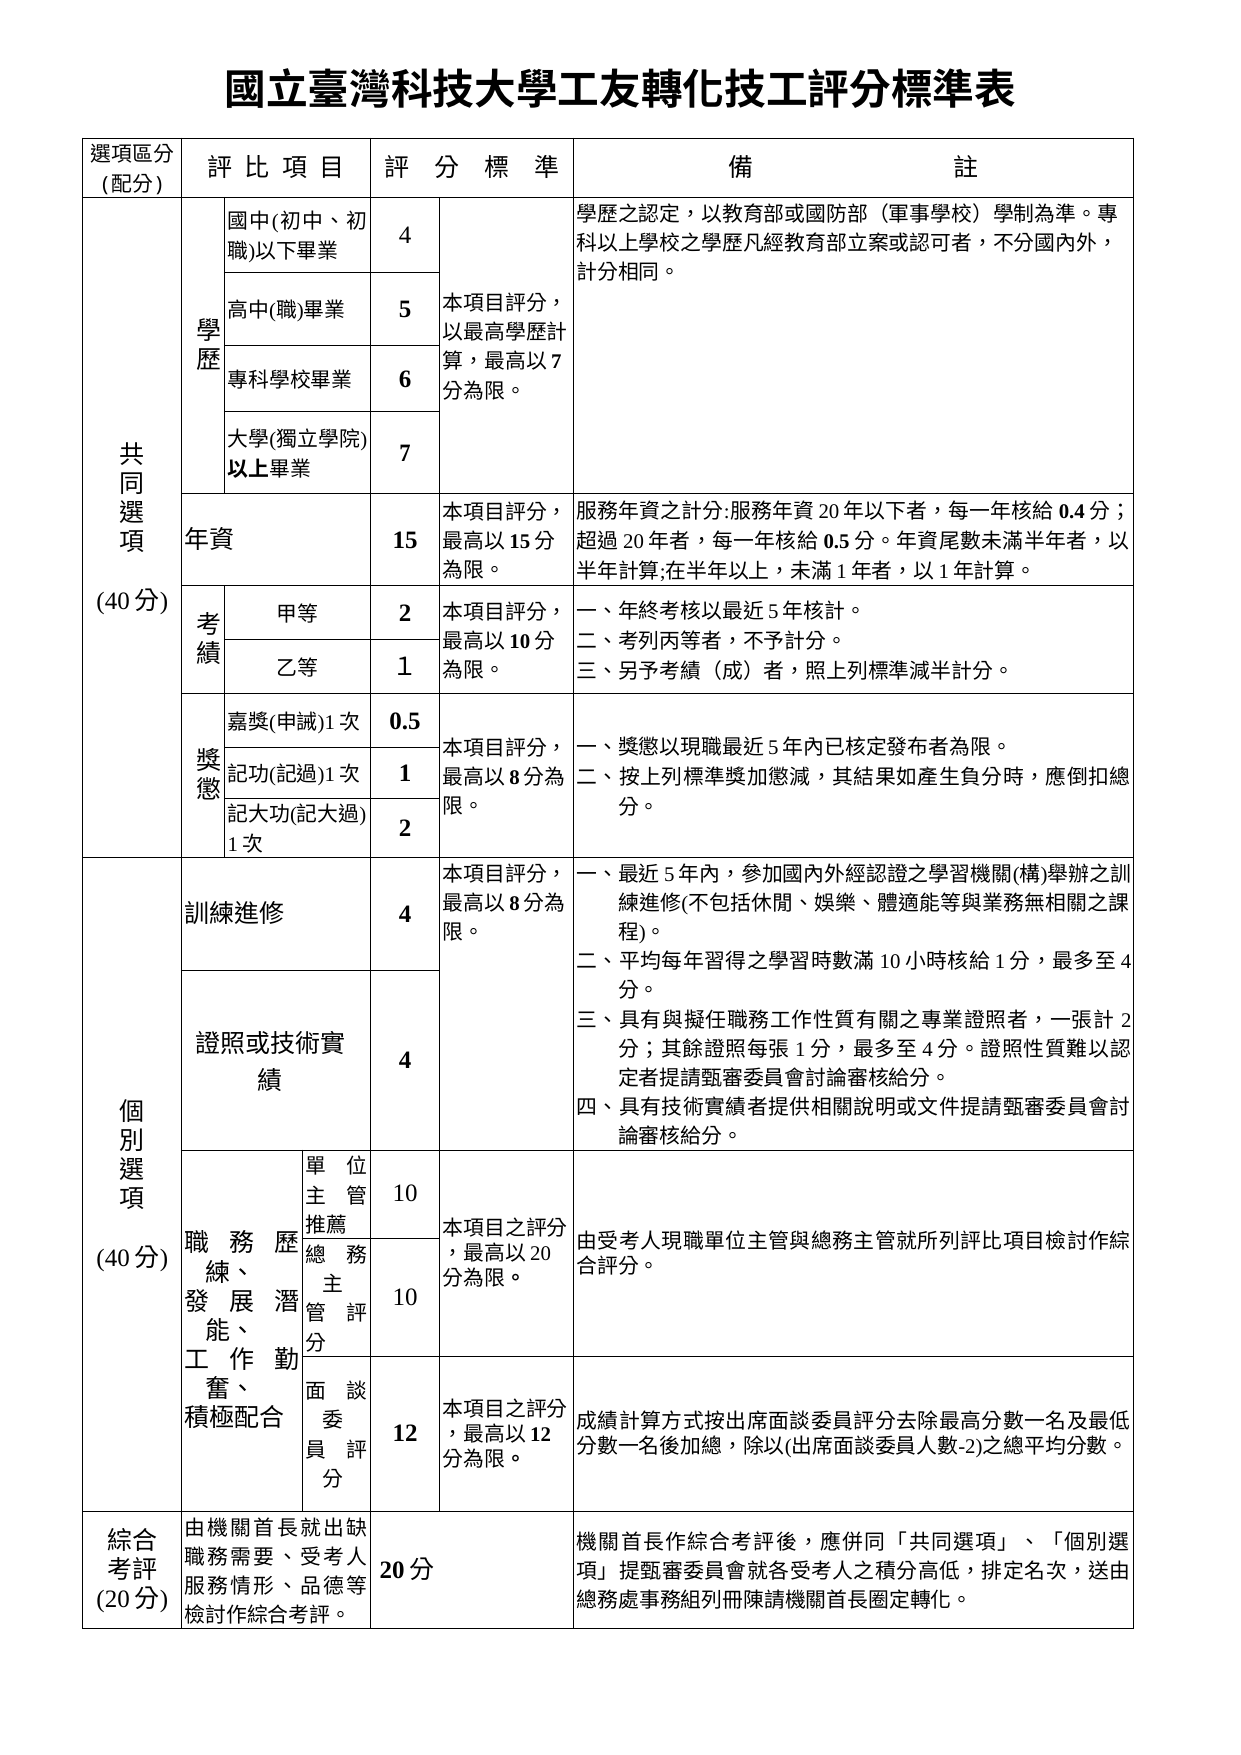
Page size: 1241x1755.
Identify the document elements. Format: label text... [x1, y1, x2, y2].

table_cell 個 別 選 項 (40分) [83, 858, 181, 1511]
table_header 評 比 項 目 [182, 139, 370, 197]
table_cell 甲等 [225, 586, 370, 639]
table_cell 本項目評分，最高以10分為限。 [440, 586, 573, 693]
table_cell 12 [371, 1357, 439, 1511]
text 國立臺灣科技大學工友轉化技工評分標準表 [94, 71, 1146, 112]
table_cell 0.5 [371, 694, 439, 747]
table_cell 一、年終考核以最近5年核計。 二、考列丙等者，不予計分。 三、另予考績（成）者，照上列標準減半計分。 [574, 586, 1133, 693]
table_cell 15 [371, 494, 439, 585]
table_cell 4 [371, 971, 439, 1149]
table_cell 面談委 員評分 [303, 1357, 370, 1511]
table_cell 10 [371, 1239, 439, 1356]
table_cell 記功(記過)1次 [225, 748, 370, 797]
table_cell 獎懲 [182, 694, 224, 857]
table_cell 本項目評分，最高以15分為限。 [440, 494, 573, 585]
table_cell 一、獎懲以現職最近5年內已核定發布者為限。 二、按上列標準獎加懲減，其結果如產生負分時，應倒扣總分。 [574, 694, 1133, 857]
table_cell 年資 [182, 494, 370, 585]
table_cell 記大功(記大過) 1次 [225, 799, 370, 857]
table_cell 本項目評分，以最高學歷計算，最高以7分為限。 [440, 198, 573, 493]
table_cell 總務主 管評分 [303, 1239, 370, 1356]
table_cell １ [371, 640, 439, 693]
table_cell 機關首長作綜合考評後，應併同「共同選項」、「個別選項」提甄審委員會就各受考人之積分高低，排定名次，送由總務處事務組列冊陳請機關首長圈定轉化。 [574, 1512, 1133, 1628]
table_cell 1 [371, 748, 439, 797]
table_cell 專科學校畢業 [225, 346, 370, 411]
table_cell 由受考人現職單位主管與總務主管就所列評比項目檢討作綜合評分。 [574, 1151, 1133, 1356]
table_cell 高中(職)畢業 [225, 273, 370, 344]
table_cell 大學(獨立學院)以上畢業 [225, 412, 370, 493]
table_cell 4 [371, 858, 439, 970]
table_cell 10 [371, 1151, 439, 1238]
table_cell 本項目之評分 ，最高以12分為限。 [440, 1357, 573, 1511]
table_cell 2 [371, 586, 439, 639]
table_cell 本項目評分，最高以8分為限。 [440, 694, 573, 857]
table_cell 一、最近5年內，參加國內外經認證之學習機關(構)舉辦之訓練進修(不包括休閒、娛樂、體適能等與業務無相關之課程)。 二、平均每年習得之學習時數滿10小時核給1分，最多至4分。 三、具有與擬任職務工作性質有關之專業證照者，一張計2分；其餘證照每張1分，最多至4分。證照性質難以認定者提請甄審委員會討論審核給分。 四、具有技術實績者提供相關說明或文件提請甄審委員會討論審核給分。 [574, 858, 1133, 1149]
table_cell 成績計算方式按出席面談委員評分去除最高分數一名及最低分數一名後加總，除以(出席面談委員人數-2)之總平均分數。 [574, 1357, 1133, 1511]
table_header 備 註 [574, 139, 1133, 197]
table_cell 共 同 選 項 (40分) [83, 198, 181, 857]
table_cell 學歷之認定，以教育部或國防部（軍事學校）學制為準。專科以上學校之學歷凡經教育部立案或認可者，不分國內外，計分相同。 [574, 198, 1133, 493]
table_cell 國中(初中、初職)以下畢業 [225, 198, 370, 272]
table_cell 7 [371, 412, 439, 493]
table_cell 20分 [371, 1512, 573, 1628]
table_header 評 分 標 準 [371, 139, 573, 197]
table_cell 乙等 [225, 640, 370, 693]
table_cell 學歷 [182, 198, 224, 493]
table_cell 本項目之評分 ，最高以20分為限。 [440, 1151, 573, 1356]
table_cell 4 [371, 198, 439, 272]
table_cell 證照或技術實績 [182, 971, 370, 1149]
table_header 選項區分 (配分) [83, 139, 181, 197]
table_cell 5 [371, 273, 439, 344]
table_cell 職務歷練、 發展潛能、 工作勤奮、 積極配合 [182, 1151, 302, 1511]
table_cell 訓練進修 [182, 858, 370, 970]
table_cell 服務年資之計分:服務年資20年以下者，每一年核給0.4分；超過20年者，每一年核給0.5分。年資尾數未滿半年者，以半年計算;在半年以上，未滿1年者，以1年計算。 [574, 494, 1133, 585]
table_cell 嘉獎(申誡)1次 [225, 694, 370, 747]
table_cell 2 [371, 799, 439, 857]
table_cell 綜合 考評 (20分) [83, 1512, 181, 1628]
table_cell 單位主管推薦 [303, 1151, 370, 1238]
table_cell 6 [371, 346, 439, 411]
table_cell 本項目評分，最高以8分為限。 [440, 858, 573, 1149]
table_cell 由機關首長就出缺職務需要、受考人服務情形、品德等檢討作綜合考評。 [182, 1512, 370, 1628]
table_cell 考績 [182, 586, 224, 693]
